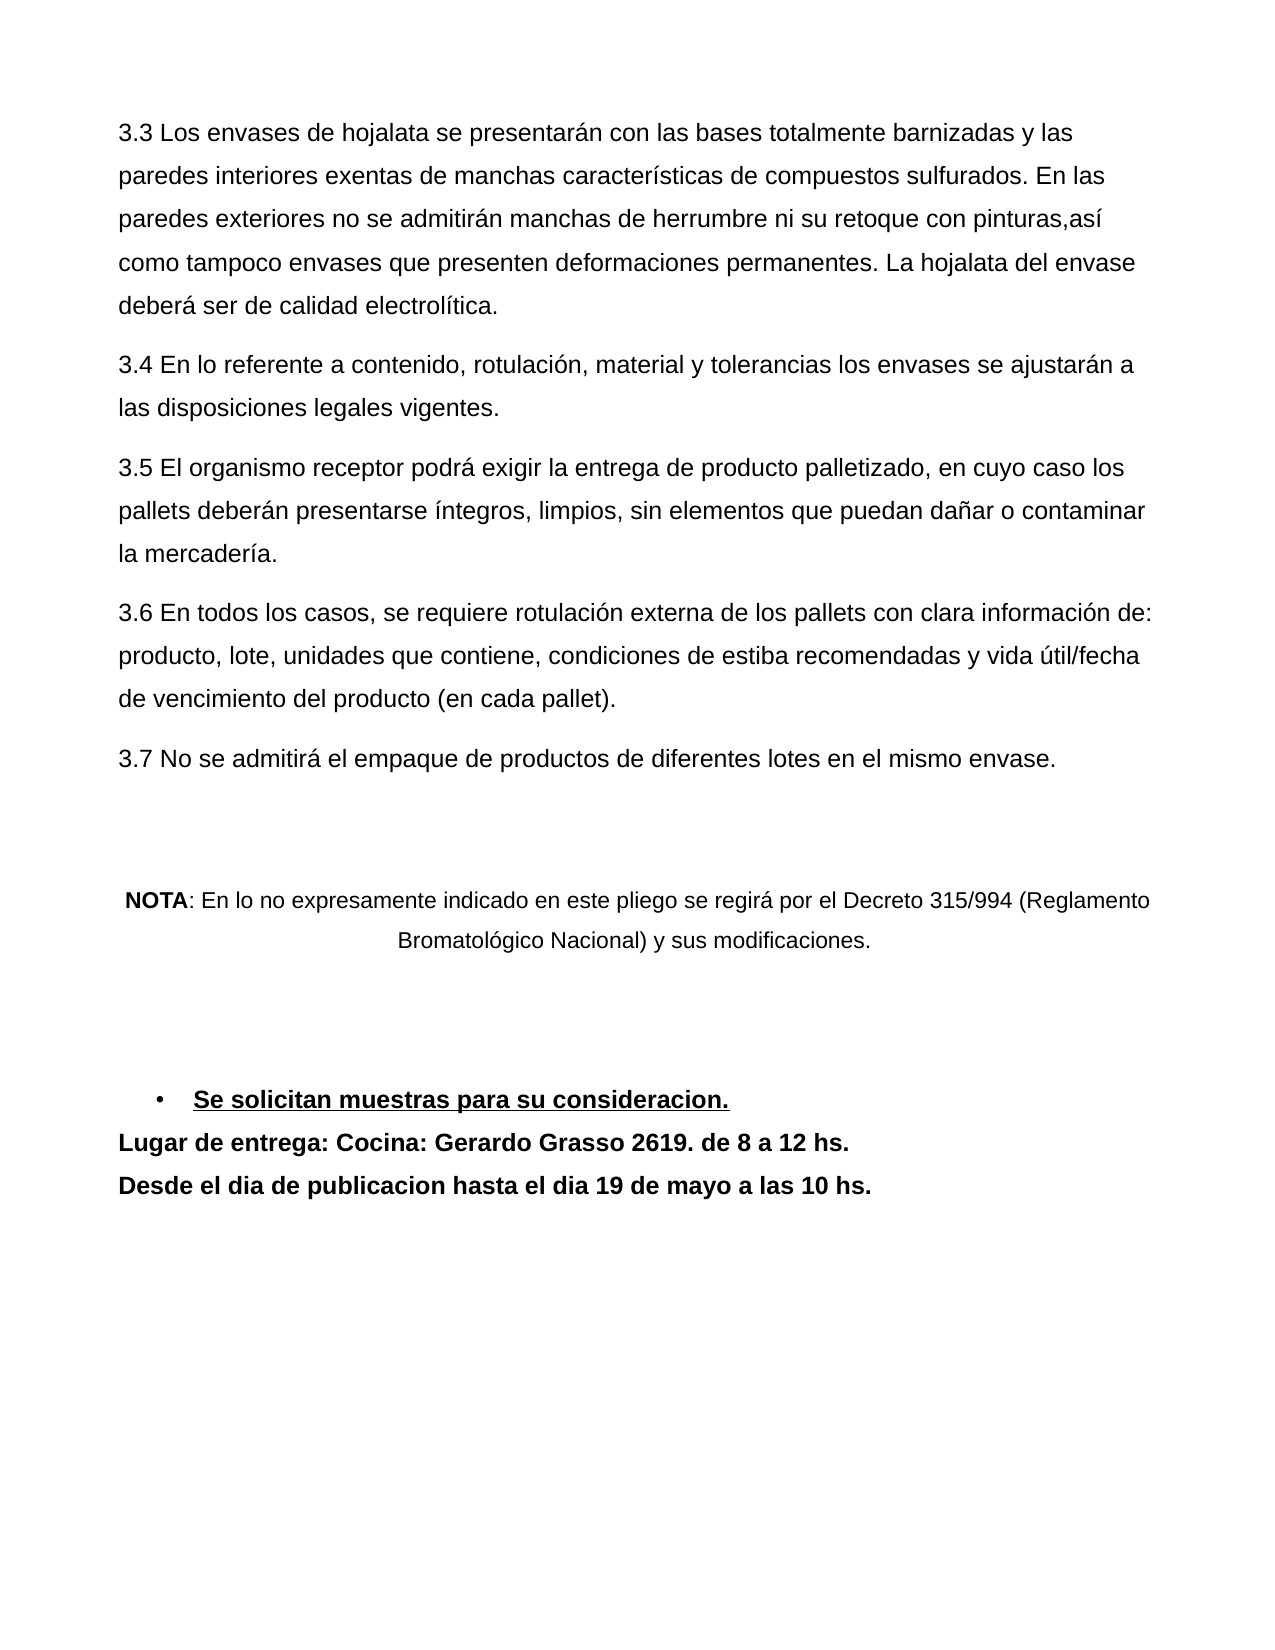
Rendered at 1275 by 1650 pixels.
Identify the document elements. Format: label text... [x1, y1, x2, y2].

text 3.6 En todos los casos, se requiere rotulación externa de los pallets con clara información de: producto, lote, unidades que contiene, condiciones de estiba recomendadas y vida útil/fecha de vencimiento del producto (en cada pallet). [118, 598, 1157, 713]
text 3.3 Los envases de hojalata se presentarán con las bases totalmente barnizadas y las paredes interiores exentas de manchas características de compuestos sulfurados. En las paredes exteriores no se admitirán manchas de herrumbre ni su retoque con pinturas,así como tampoco envases que presenten deformaciones permanentes. La hojalata del envase deberá ser de calidad electrolítica. [118, 118, 1157, 319]
text 3.7 No se admitirá el empaque de productos de diferentes lotes en el mismo envase. [118, 744, 1157, 772]
text NOTA: En lo no expresamente indicado en este pliego se regirá por el Decreto 315/994 (Reglamento Bromatológico Nacional) y sus modificaciones. [118, 887, 1157, 953]
list Se solicitan muestras para su consideracion. [156, 1085, 1157, 1114]
text 3.4 En lo referente a contenido, rotulación, material y tolerancias los envases se ajustarán a las disposiciones legales vigentes. [118, 350, 1157, 422]
text Lugar de entrega: Cocina: Gerardo Grasso 2619. de 8 a 12 hs. [118, 1128, 1157, 1157]
text 3.5 El organismo receptor podrá exigir la entrega de producto palletizado, en cuyo caso los pallets deberán presentarse íntegros, limpios, sin elementos que puedan dañar o contaminar la mercadería. [118, 452, 1157, 567]
text Desde el dia de publicacion hasta el dia 19 de mayo a las 10 hs. [118, 1171, 1157, 1200]
